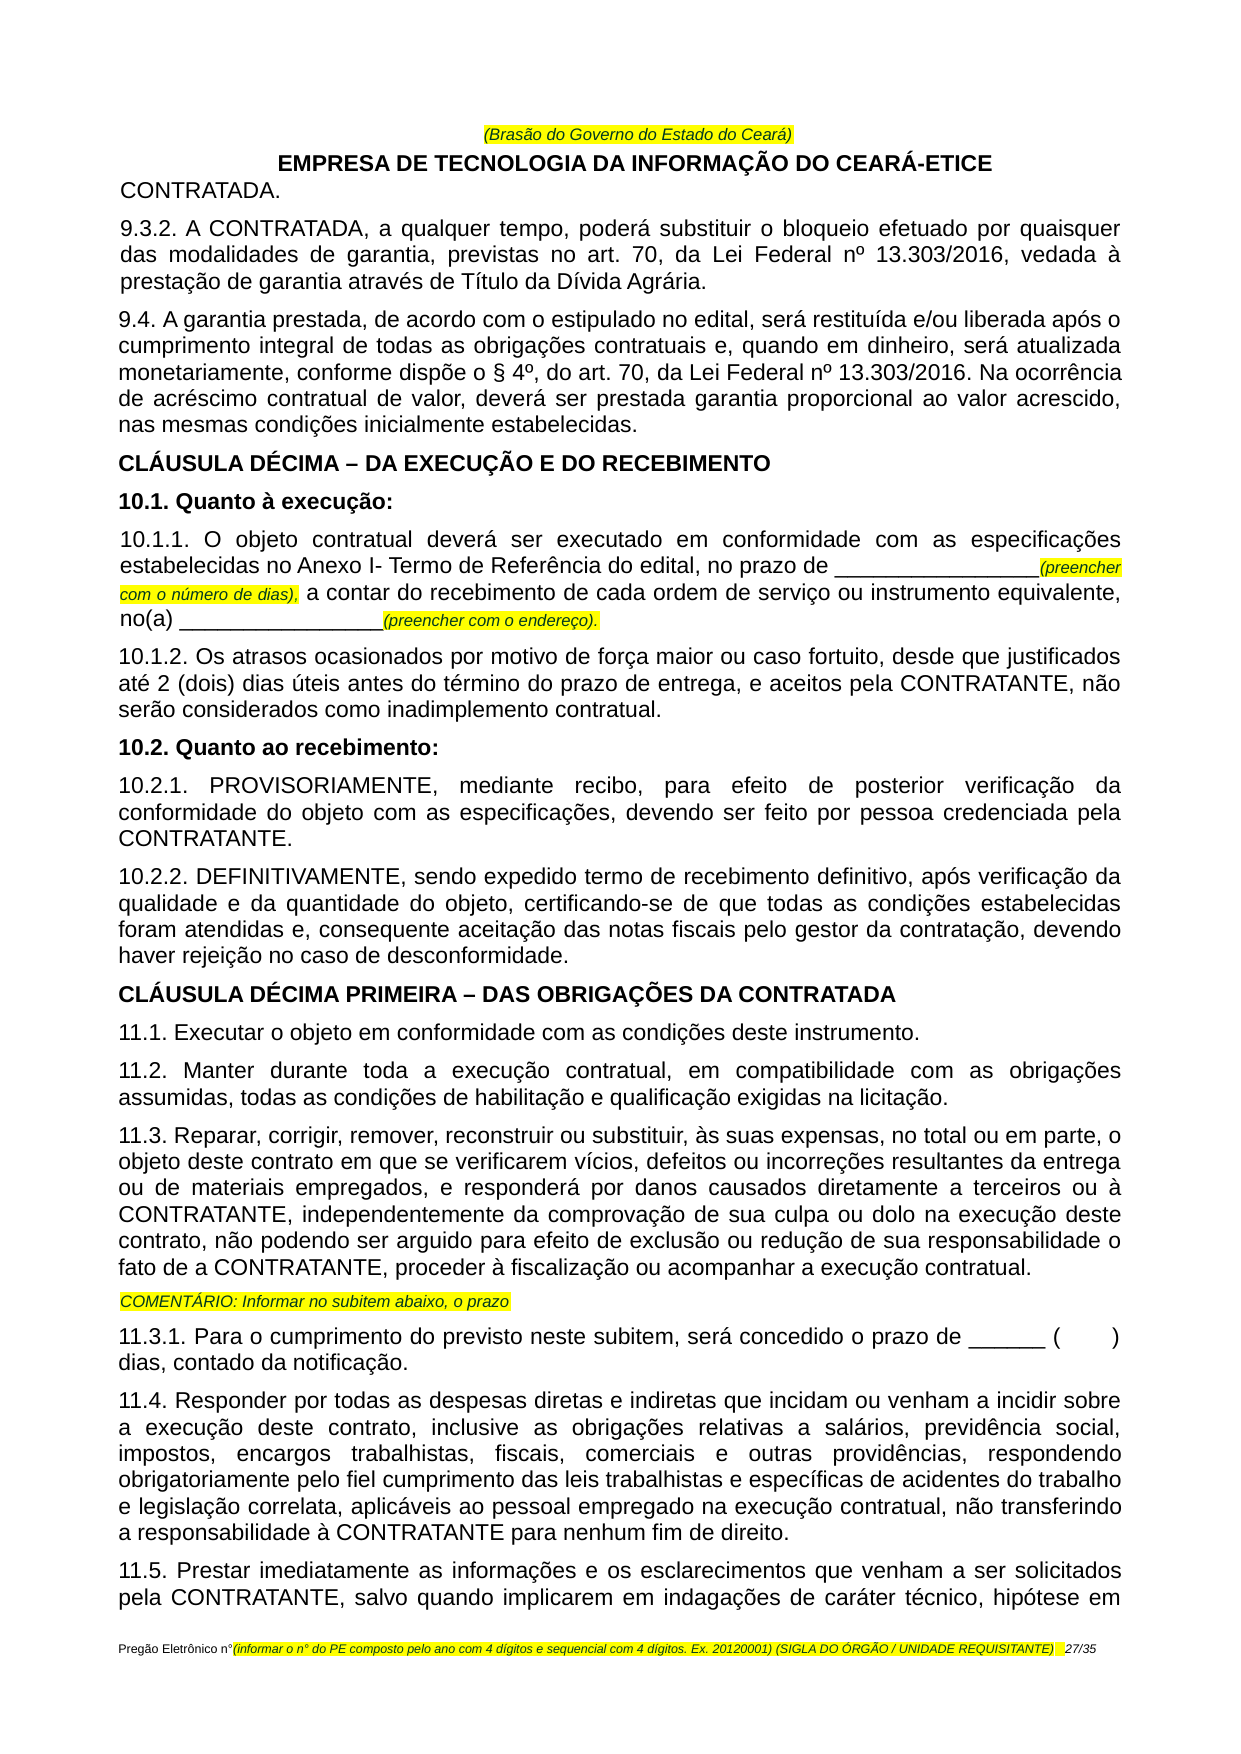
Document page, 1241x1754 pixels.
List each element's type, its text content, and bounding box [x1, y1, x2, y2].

text 11.3.1. Para o cumprimento do previsto neste subitem, será concedido o prazo de ______ ( ) dias, contado da notificação. [118, 1323, 1122, 1375]
text 10.2.2. DEFINITIVAMENTE, sendo expedido termo de recebimento definitivo, após verificação da qualidade e da quantidade do objeto, certificando-se de que todas as condições estabelecidas foram atendidas e, consequente aceitação das notas fiscais pelo gestor da contratação, devendo haver rejeição no caso de desconformidade. [118, 863, 1122, 969]
text CLÁUSULA DÉCIMA – DA EXECUÇÃO E DO RECEBIMENTO [118, 449, 1122, 476]
text 10.1. Quanto à execução: [118, 488, 1122, 514]
text 11.2. Manter durante toda a execução contratual, em compatibilidade com as obrigações assumidas, todas as condições de habilitação e qualificação exigidas na licitação. [118, 1057, 1122, 1110]
text 9.3.2. A CONTRATADA, a qualquer tempo, poderá substituir o bloqueio efetuado por quaisquer das modalidades de garantia, previstas no art. 70, da Lei Federal nº 13.303/2016, vedada à prestação de garantia através de Título da Dívida Agrária. [120, 215, 1122, 294]
text CLÁUSULA DÉCIMA PRIMEIRA – DAS OBRIGAÇÕES DA CONTRATADA [118, 981, 1122, 1007]
text 11.1. Executar o objeto em conformidade com as condições deste instrumento. [118, 1019, 1122, 1045]
text 11.4. Responder por todas as despesas diretas e indiretas que incidam ou venham a incidir sobre a execução deste contrato, inclusive as obrigações relativas a salários, previdência social, impostos, encargos trabalhistas, fiscais, comerciais e outras providências, respondendo obrigatoriamente pelo fiel cumprimento das leis trabalhistas e específicas de acidentes do trabalho e legislação correlata, aplicáveis ao pessoal empregado na execução contratual, não transferindo a responsabilidade à CONTRATANTE para nenhum fim de direito. [118, 1387, 1122, 1545]
text 9.4. A garantia prestada, de acordo com o estipulado no edital, será restituída e/ou liberada após o cumprimento integral de todas as obrigações contratuais e, quando em dinheiro, será atualizada monetariamente, conforme dispõe o § 4º, do art. 70, da Lei Federal nº 13.303/2016. Na ocorrência de acréscimo contratual de valor, deverá ser prestada garantia proporcional ao valor acrescido, nas mesmas condições inicialmente estabelecidas. [118, 306, 1122, 438]
text 10.1.1. O objeto contratual deverá ser executado em conformidade com as especificações estabelecidas no Anexo I- Termo de Referência do edital, no prazo de ________________(preencher com o número de dias), a contar do recebimento de cada ordem de serviço ou instrumento equivalente, no(a) ________________(preencher com o endereço). [119, 526, 1122, 631]
text 11.5. Prestar imediatamente as informações e os esclarecimentos que venham a ser solicitados pela CONTRATANTE, salvo quando implicarem em indagações de caráter técnico, hipótese em [118, 1557, 1122, 1610]
text 10.2.1. PROVISORIAMENTE, mediante recibo, para efeito de posterior verificação da conformidade do objeto com as especificações, devendo ser feito por pessoa credenciada pela CONTRATANTE. [118, 772, 1122, 851]
text CONTRATADA. [120, 177, 1122, 203]
text 10.1.2. Os atrasos ocasionados por motivo de força maior ou caso fortuito, desde que justificados até 2 (dois) dias úteis antes do término do prazo de entrega, e aceitos pela CONTRATANTE, não serão considerados como inadimplemento contratual. [118, 643, 1122, 722]
text 11.3. Reparar, corrigir, remover, reconstruir ou substituir, às suas expensas, no total ou em parte, o objeto deste contrato em que se verificarem vícios, defeitos ou incorreções resultantes da entrega ou de materiais empregados, e responderá por danos causados diretamente a terceiros ou à CONTRATANTE, independentemente da comprovação de sua culpa ou dolo na execução deste contrato, não podendo ser arguido para efeito de exclusão ou redução de sua responsabilidade o fato de a CONTRATANTE, proceder à fiscalização ou acompanhar a execução contratual. [118, 1122, 1122, 1280]
text 10.2. Quanto ao recebimento: [118, 734, 1122, 761]
text COMENTÁRIO: Informar no subitem abaixo, o prazo [120, 1292, 1122, 1311]
